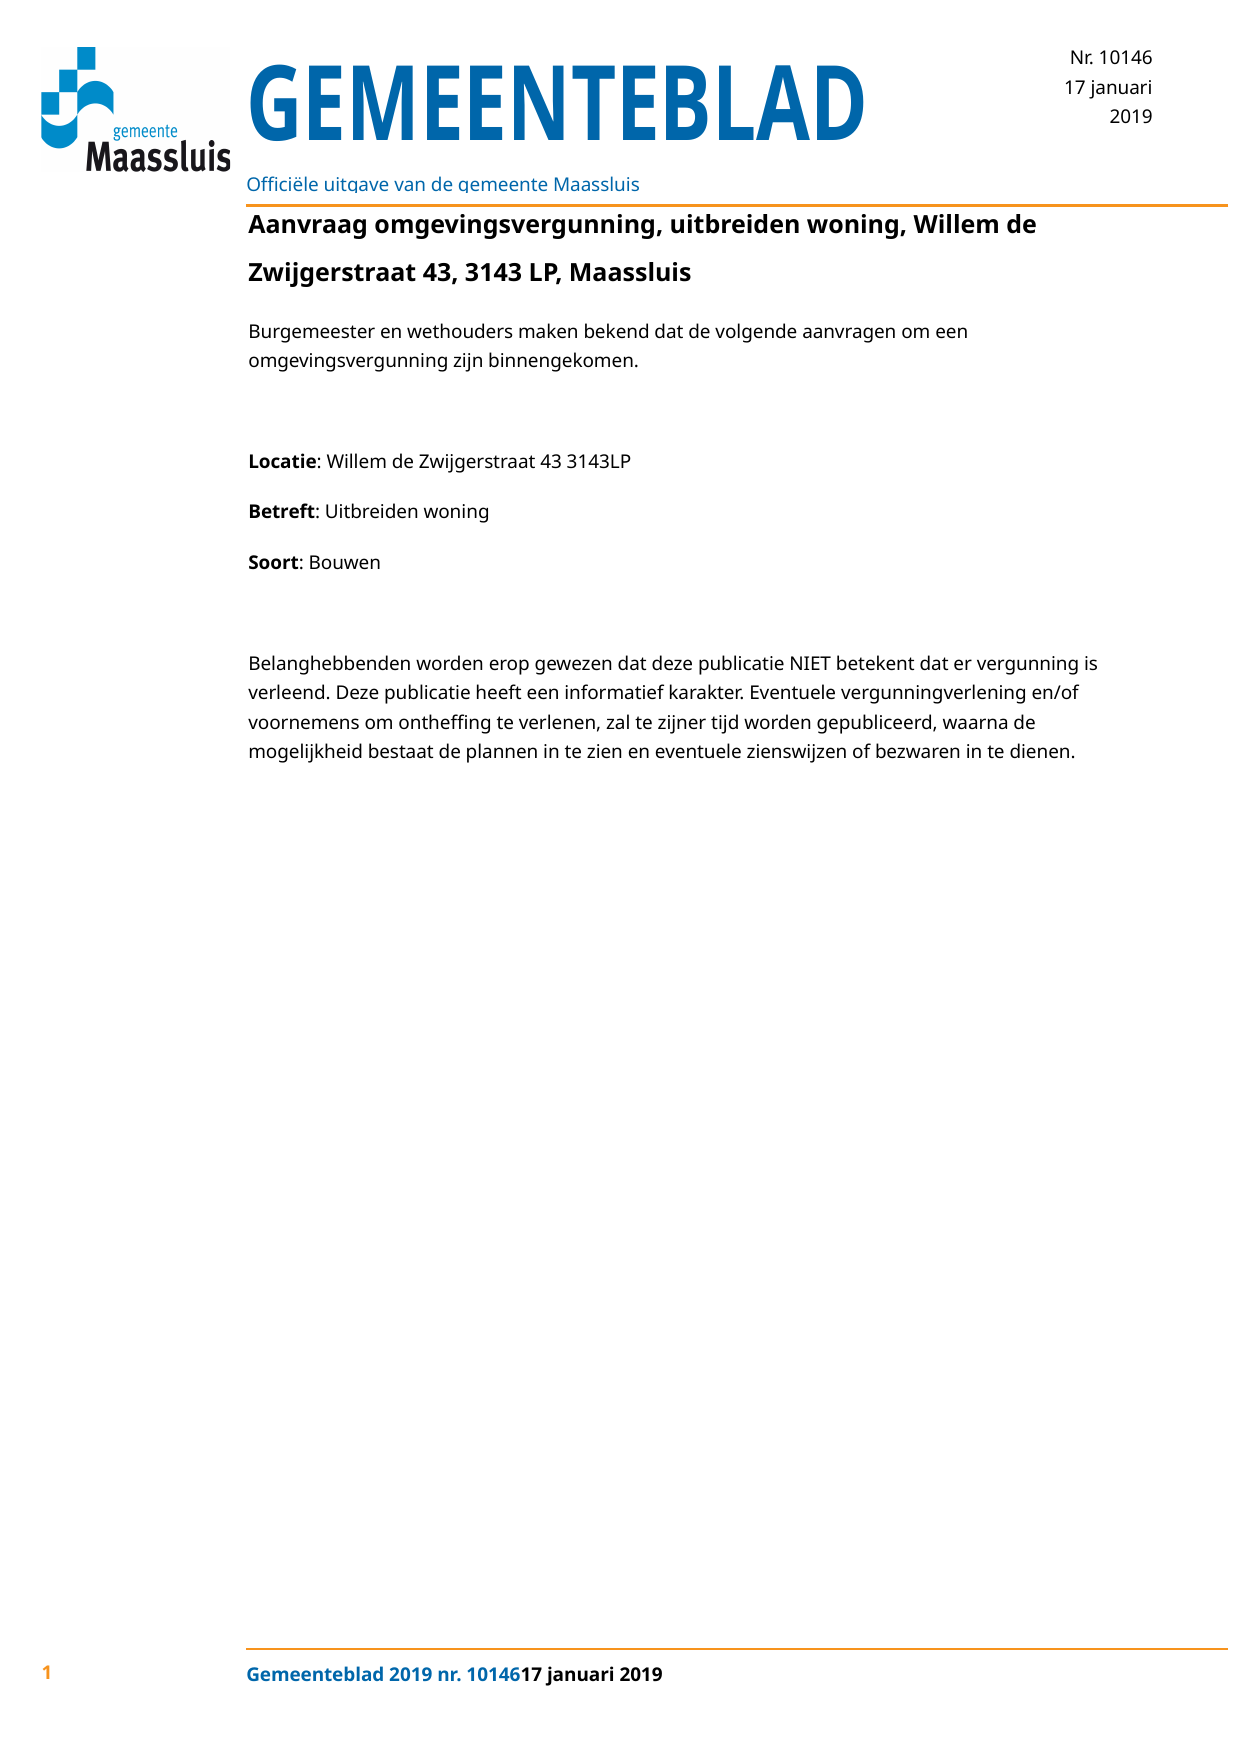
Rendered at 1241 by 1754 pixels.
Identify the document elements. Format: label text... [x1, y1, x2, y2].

text Aanvraag omgevingsvergunning, uitbreiden woning, Willem de Zwijgerstraat 43, 3143 LP, Maassluis [248, 207, 1152, 288]
text Burgemeester en wethouders maken bekend dat de volgende aanvragen om een omgevingsvergunning zijn binnengekomen. [248, 318, 1152, 373]
text Locatie: Willem de Zwijgerstraat 43 3143LP [248, 448, 1152, 474]
text Soort: Bouwen [248, 549, 1152, 575]
text Betreft: Uitbreiden woning [248, 499, 1152, 524]
text Belanghebbenden worden erop gewezen dat deze publicatie NIET betekent dat er vergunning is verleend. Deze publicatie heeft een informatief karakter. Eventuele vergunningverlening en/of voornemens om ontheffing te verlenen, zal te zijner tijd worden gepubliceerd, waarna de mogelijkheid bestaat de plannen in te zien en eventuele zienswijzen of bezwaren in te dienen. [248, 650, 1152, 764]
picture [41, 47, 77, 92]
picture [41, 47, 231, 172]
